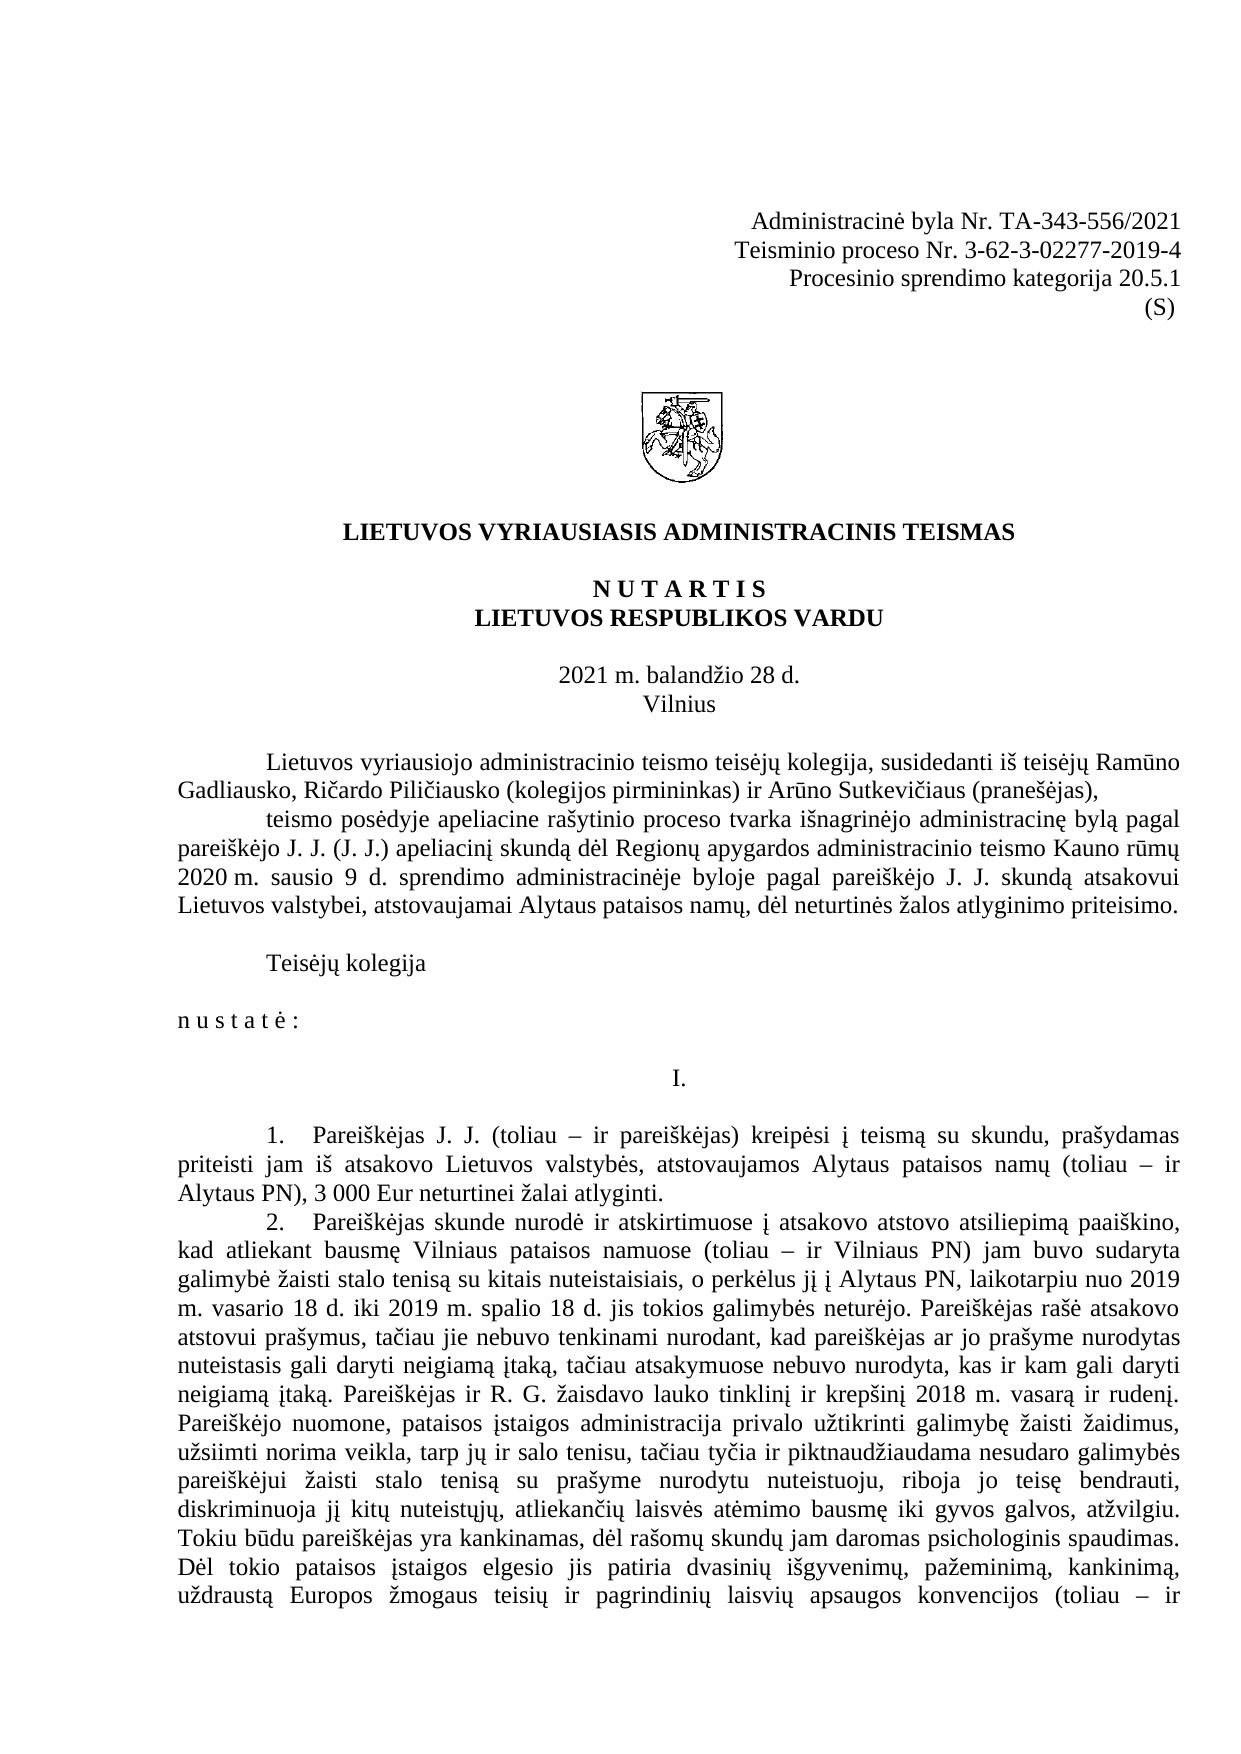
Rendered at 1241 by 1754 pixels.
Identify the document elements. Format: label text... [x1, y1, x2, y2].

text Procesinio sprendimo kategorija 20.5.1 [177, 263, 1181, 292]
text Vilnius [177, 689, 1181, 718]
text LIETUVOS VYRIAUSIASIS ADMINISTRACINIS TEISMAS [177, 517, 1181, 545]
text Teisėjų kolegija [177, 948, 1181, 977]
text Lietuvos vyriausiojo administracinio teismo teisėjų kolegija, susidedanti iš teisėjų Ramūno Gadliausko, Ričardo Piličiausko (kolegijos pirmininkas) ir Arūno Sutkevičiaus (pranešėjas), [177, 747, 1181, 804]
text N U T A R T I S [177, 574, 1181, 603]
text (S) [177, 292, 1181, 321]
text n u s t a t ė : [177, 1005, 1181, 1034]
text I. [177, 1063, 1181, 1092]
text 1. Pareiškėjas J. J. (toliau – ir pareiškėjas) kreipėsi į teismą su skundu, prašydamas priteisti jam iš atsakovo Lietuvos valstybės, atstovaujamos Alytaus pataisos namų (toliau – ir Alytaus PN), 3 000 Eur neturtinei žalai atlyginti. [177, 1120, 1181, 1207]
text Administracinė byla Nr. TA-343-556/2021 [177, 206, 1181, 235]
text Teisminio proceso Nr. 3-62-3-02277-2019-4 [177, 235, 1181, 263]
text LIETUVOS RESPUBLIKOS VARDU [177, 603, 1181, 632]
text 2021 m. balandžio 28 d. [177, 660, 1181, 689]
text teismo posėdyje apeliacine rašytinio proceso tvarka išnagrinėjo administracinę bylą pagal pareiškėjo J. J. (J. J.) apeliacinį skundą dėl Regionų apygardos administracinio teismo Kauno rūmų 2020 m. sausio 9 d. sprendimo administracinėje byloje pagal pareiškėjo J. J. skundą atsakovui Lietuvos valstybei, atstovaujamai Alytaus pataisos namų, dėl neturtinės žalos atlyginimo priteisimo. [177, 804, 1181, 919]
text 2. Pareiškėjas skunde nurodė ir atskirtimuose į atsakovo atstovo atsiliepimą paaiškino, kad atliekant bausmę Vilniaus pataisos namuose (toliau – ir Vilniaus PN) jam buvo sudaryta galimybė žaisti stalo tenisą su kitais nuteistaisiais, o perkėlus jį į Alytaus PN, laikotarpiu nuo 2019 m. vasario 18 d. iki 2019 m. spalio 18 d. jis tokios galimybės neturėjo. Pareiškėjas rašė atsakovo atstovui prašymus, tačiau jie nebuvo tenkinami nurodant, kad pareiškėjas ar jo prašyme nurodytas nuteistasis gali daryti neigiamą įtaką, tačiau atsakymuose nebuvo nurodyta, kas ir kam gali daryti neigiamą įtaką. Pareiškėjas ir R. G. žaisdavo lauko tinklinį ir krepšinį 2018 m. vasarą ir rudenį. Pareiškėjo nuomone, pataisos įstaigos administracija privalo užtikrinti galimybę žaisti žaidimus, užsiimti norima veikla, tarp jų ir salo tenisu, tačiau tyčia ir piktnaudžiaudama nesudaro galimybės pareiškėjui žaisti stalo tenisą su prašyme nurodytu nuteistuoju, riboja jo teisę bendrauti, diskriminuoja jį kitų nuteistųjų, atliekančių laisvės atėmimo bausmę iki gyvos galvos, atžvilgiu. Tokiu būdu pareiškėjas yra kankinamas, dėl rašomų skundų jam daromas psichologinis spaudimas. Dėl tokio pataisos įstaigos elgesio jis patiria dvasinių išgyvenimų, pažeminimą, kankinimą, uždraustą Europos žmogaus teisių ir pagrindinių laisvių apsaugos konvencijos (toliau – ir [177, 1207, 1181, 1609]
